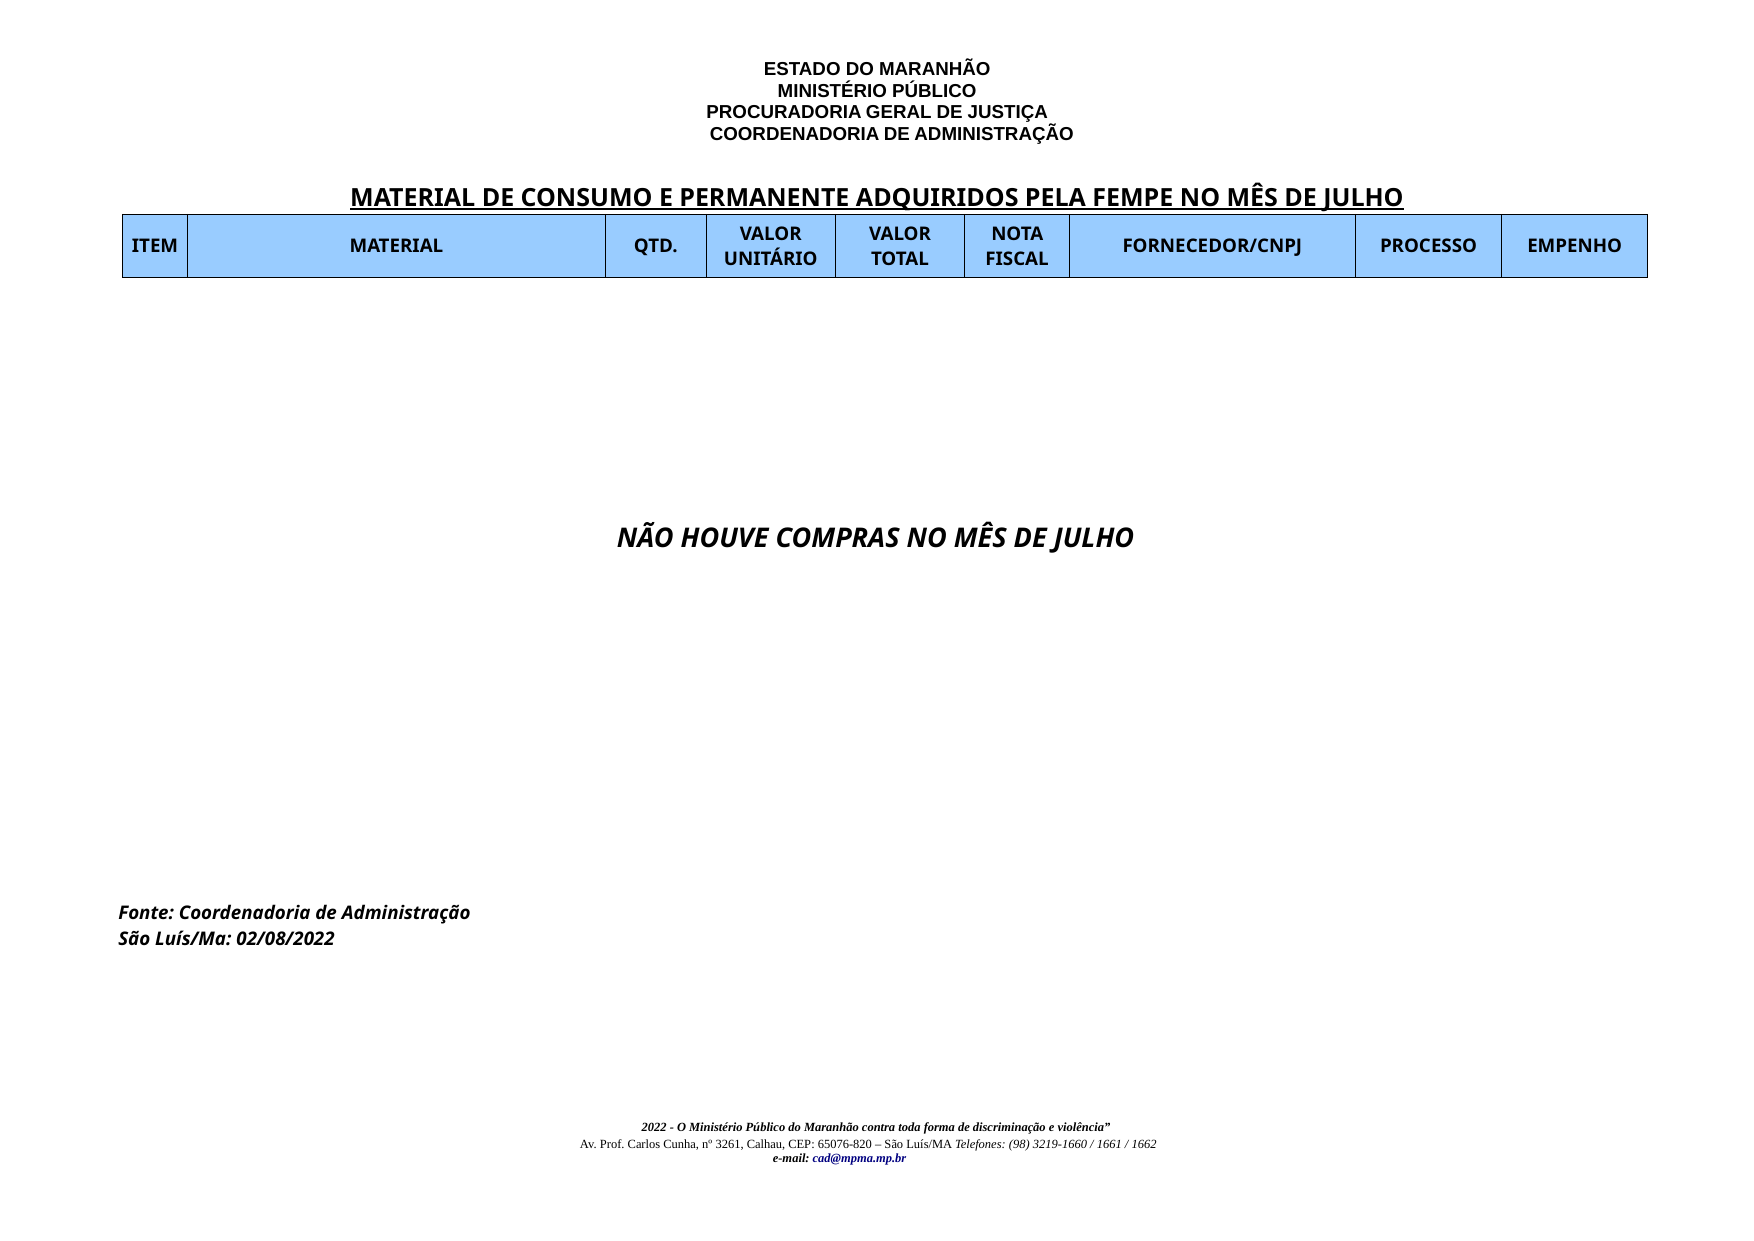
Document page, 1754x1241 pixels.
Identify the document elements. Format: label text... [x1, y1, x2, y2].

table_header QTD. [606, 215, 706, 277]
table_header VALOR UNITÁRIO [707, 215, 835, 277]
table_header VALOR TOTAL [836, 215, 964, 277]
table_header EMPENHO [1502, 215, 1647, 277]
table_header ITEM [123, 215, 187, 277]
text São Luís/Ma: 02/08/2022 [118, 925, 1636, 950]
text Fonte: Coordenadoria de Administração [118, 899, 1636, 925]
table_header PROCESSO [1356, 215, 1501, 277]
table_header FORNECEDOR/CNPJ [1070, 215, 1355, 277]
table_header MATERIAL [188, 215, 605, 277]
text NÃO HOUVE COMPRAS NO MÊS DE JULHO [118, 519, 1636, 556]
table_header NOTA FISCAL [965, 215, 1069, 277]
